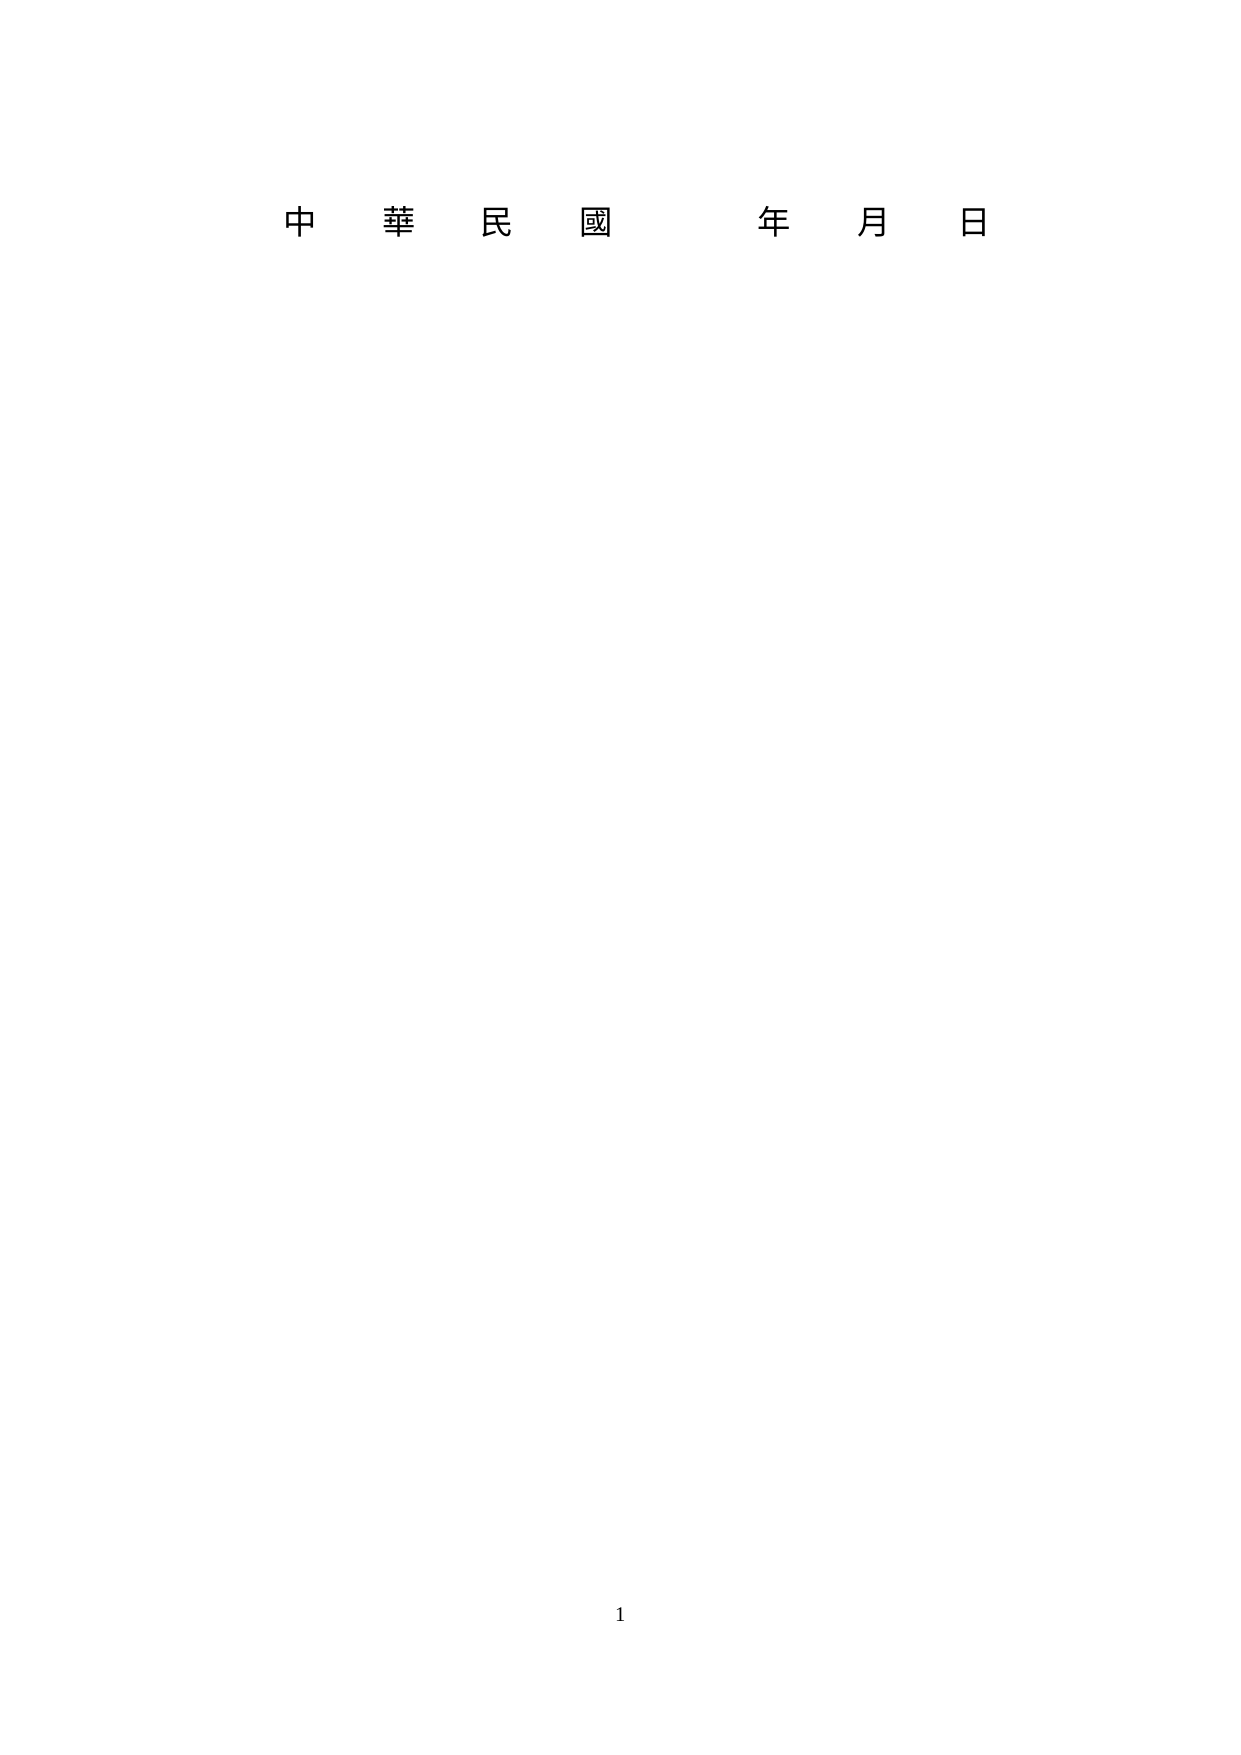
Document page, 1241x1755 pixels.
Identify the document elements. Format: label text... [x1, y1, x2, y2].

text 中 華 民 國 年 月 日 [121, 196, 1153, 244]
